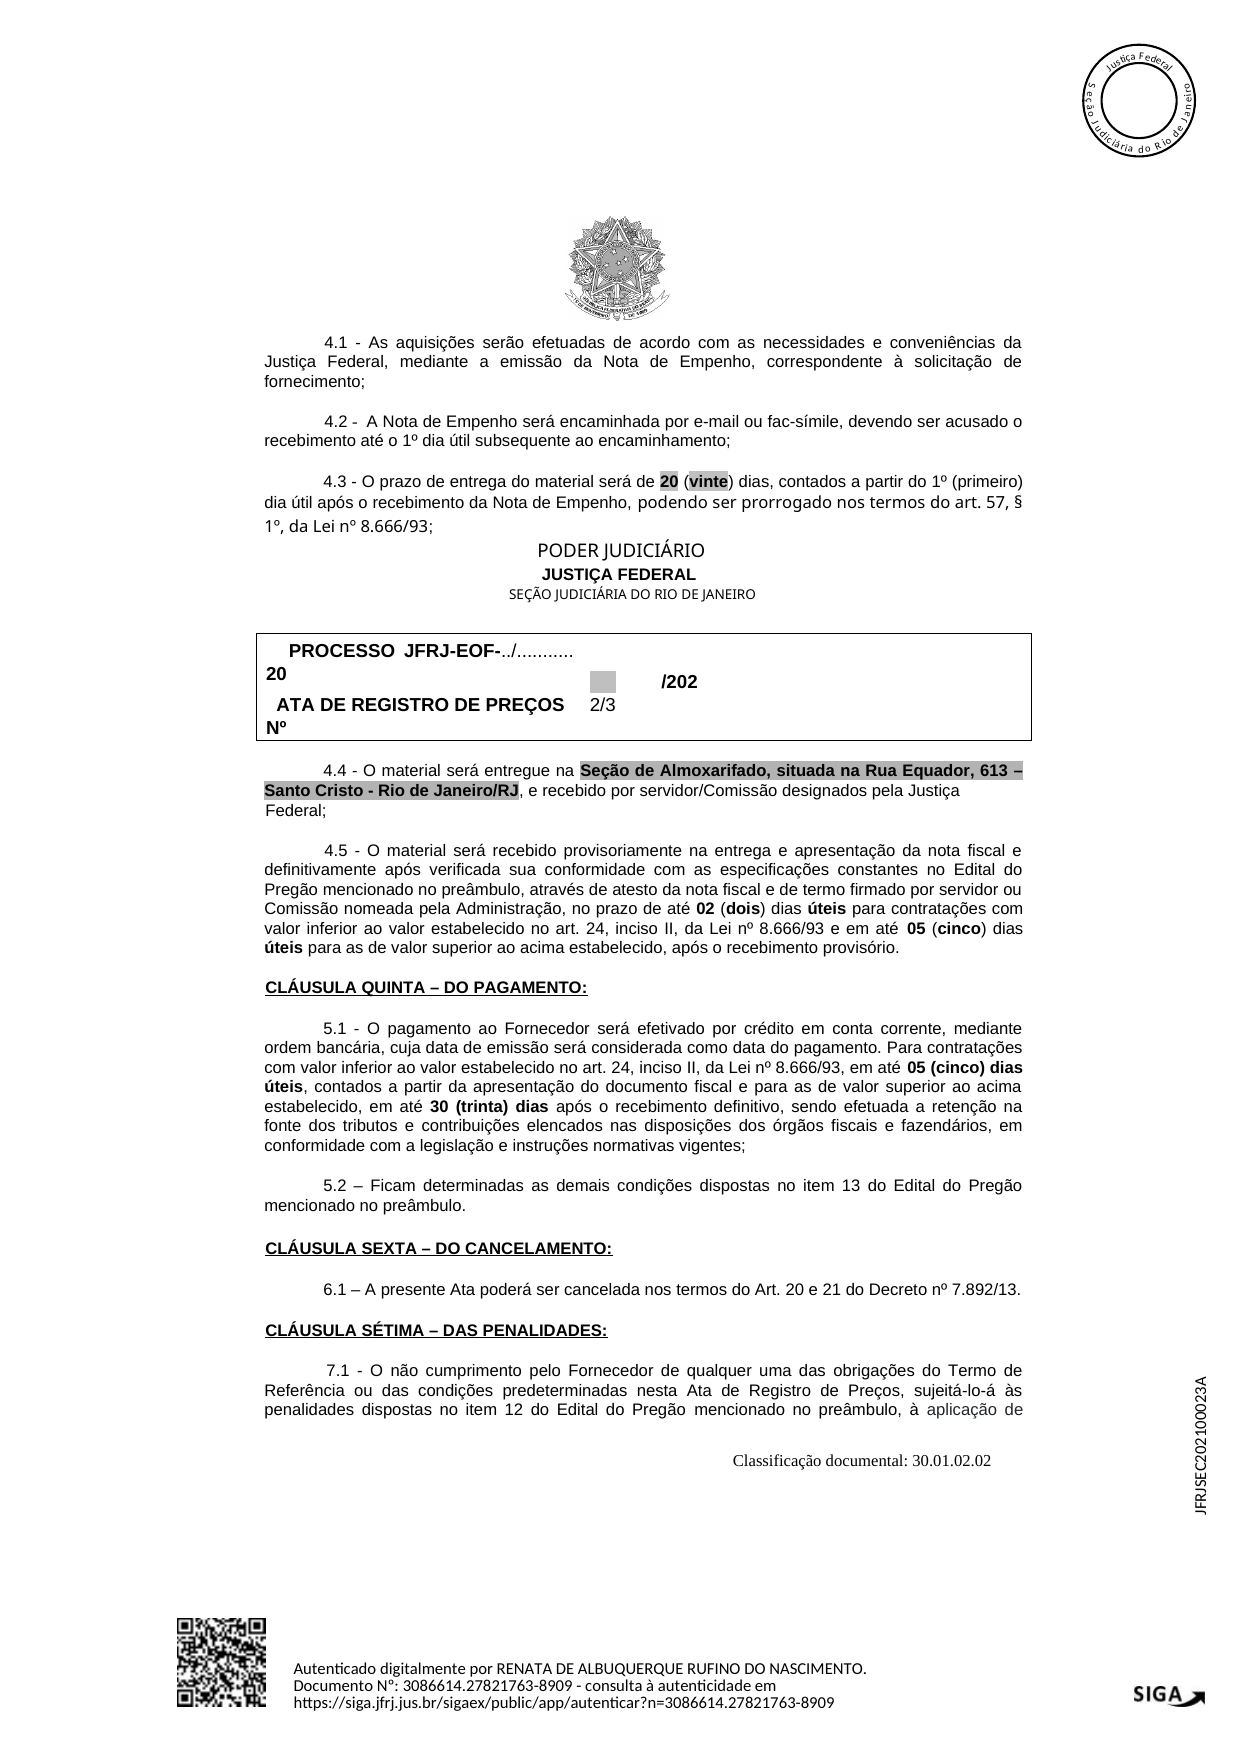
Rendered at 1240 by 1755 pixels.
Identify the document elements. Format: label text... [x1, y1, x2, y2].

table_header /202 2/3 [574, 634, 1031, 740]
text 4.4 - O material será entregue na Seção de Almoxarifado, situada na Rua Equador, 613 – Santo Cristo - Rio de Janeiro/RJ, e recebido por servidor/Comissão designados pela Justiça [264, 761, 1023, 800]
text 5.1 - O pagamento ao Fornecedor será efetivado por crédito em conta corrente, mediante ordem bancária, cuja data de emissão será considerada como data do pagamento. Para contratações com valor inferior ao valor estabelecido no art. 24, inciso II, da Lei nº 8.666/93, em até 05 (cinco) dias úteis, contados a partir da apresentação do documento fiscal e para as de valor superior ao acima estabelecido, em até 30 (trinta) dias após o recebimento definitivo, sendo efetuada a retenção na fonte dos tributos e contribuições elencados nas disposições dos órgãos fiscais e fazendários, em conformidade com a legislação e instruções normativas vigentes; [264, 1019, 1023, 1155]
table_header ../........... [501, 634, 574, 662]
text 4.3 - O prazo de entrega do material será de 20 (vinte) dias, contados a partir do 1º (primeiro) dia útil após o recebimento da Nota de Empenho, podendo ser prorrogado nos termos do art. 57, § 1º, da Lei nº 8.666/93; [264, 471, 1023, 537]
text 4.2 - A Nota de Empenho será encaminhada por e-mail ou fac-símile, devendo ser acusado o recebimento até o 1º dia útil subsequente ao encaminhamento; [264, 412, 1023, 450]
table_cell [501, 663, 574, 740]
text Federal; [265, 800, 1023, 819]
text SEÇÃO JUDICIÁRIA DO RIO DE JANEIRO [509, 584, 1066, 603]
text 4.1 - As aquisições serão efetuadas de acordo com as necessidades e conveniências da Justiça Federal, mediante a emissão da Nota de Empenho, correspondente à solicitação de fornecimento; [264, 333, 1023, 391]
text 6.1 – A presente Ata poderá ser cancelada nos termos do Art. 20 e 21 do Decreto nº 7.892/13. [264, 1280, 1023, 1299]
text PODER JUDICIÁRIO [182, 538, 1066, 563]
text CLÁUSULA QUINTA – DO PAGAMENTO: [265, 978, 1066, 997]
text CLÁUSULA SÉTIMA – DAS PENALIDADES: [265, 1320, 1066, 1339]
text 4.5 - O material será recebido provisoriamente na entrega e apresentação da nota fiscal e definitivamente após verificada sua conformidade com as especificações constantes no Edital do Pregão mencionado no preâmbulo, através de atesto da nota fiscal e de termo firmado por servidor ou Comissão nomeada pela Administração, no prazo de até 02 (dois) dias úteis para contratações com valor inferior ao valor estabelecido no art. 24, inciso II, da Lei nº 8.666/93 e em até 05 (cinco) dias úteis para as de valor superior ao acima estabelecido, após o recebimento provisório. [264, 841, 1023, 957]
subtitle JUSTIÇA FEDERAL [542, 565, 850, 584]
table_header PROCESSO JFRJ-EOF-20 ATA DE REGISTRO DE PREÇOS Nº [257, 634, 501, 740]
text 5.2 – Ficam determinadas as demais condições dispostas no item 13 do Edital do Pregão mencionado no preâmbulo. [264, 1176, 1023, 1214]
text CLÁUSULA SEXTA – DO CANCELAMENTO: [265, 1236, 1066, 1258]
text 7.1 - O não cumprimento pelo Fornecedor de qualquer uma das obrigações do Termo de Referência ou das condições predeterminadas nesta Ata de Registro de Preços, sujeitá-lo-á às penalidades dispostas no item 12 do Edital do Pregão mencionado no preâmbulo, à aplicação de [264, 1361, 1023, 1419]
